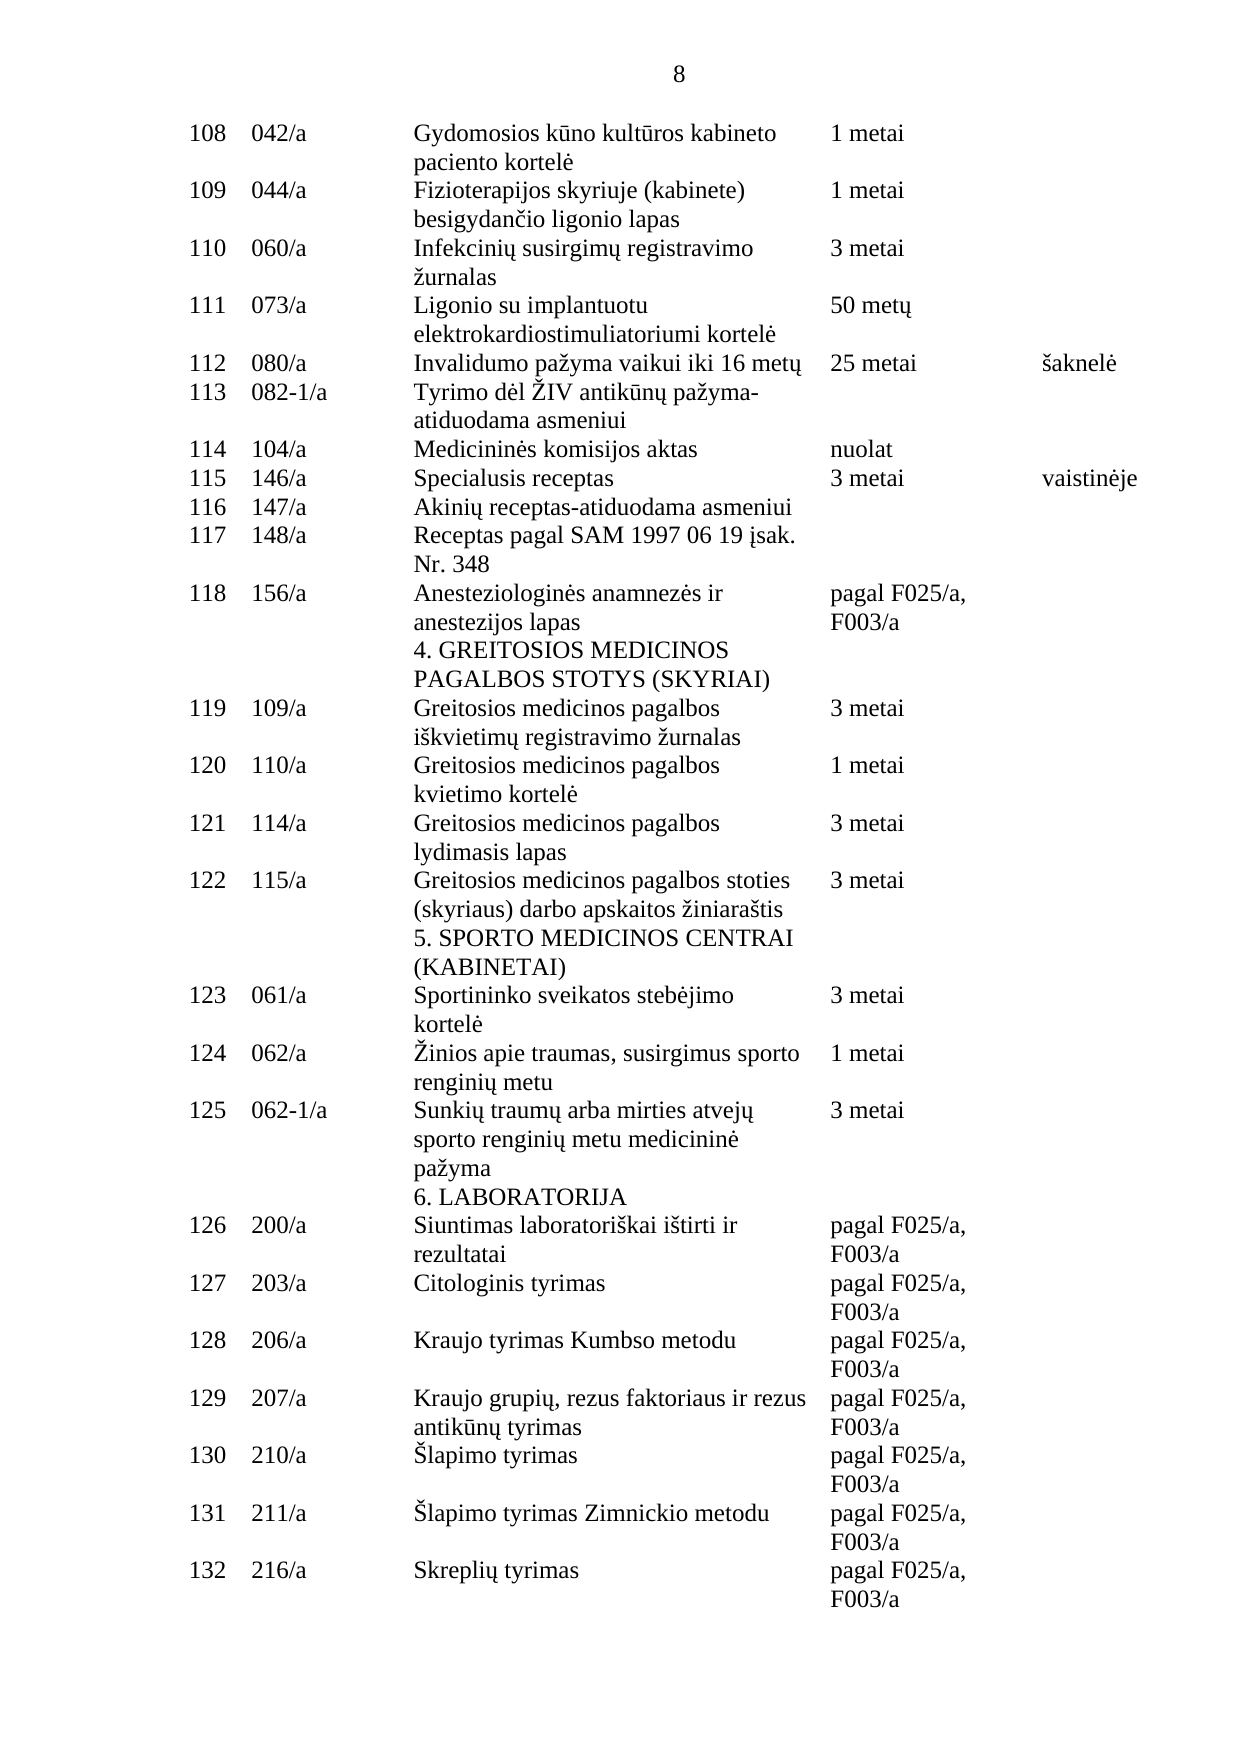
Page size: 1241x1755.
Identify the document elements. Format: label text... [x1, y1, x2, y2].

table_cell [1176, 808, 1181, 866]
table_cell 1 metai [819, 176, 1044, 233]
table_cell Kraujo tyrimas Kumbso metodu [402, 1326, 819, 1383]
table_cell pagal F025/a, F003/a [819, 1268, 1040, 1326]
table_cell Infekcinių susirgimų registravimo žurnalas [402, 233, 819, 291]
table_cell 061/a [240, 981, 402, 1038]
table_cell pagal F025/a, F003/a [819, 1211, 1040, 1268]
table_cell [177, 1182, 240, 1211]
table_cell [1176, 348, 1181, 377]
table_cell 147/a [240, 492, 402, 521]
table_cell 200/a [240, 1211, 402, 1268]
table_cell 216/a [240, 1556, 402, 1613]
table_cell 50 metų [819, 291, 1031, 348]
table_cell 062/a [240, 1038, 402, 1096]
table_cell [1031, 233, 1176, 291]
table_cell 3 metai [819, 233, 1031, 291]
table_cell [1176, 866, 1181, 923]
table_cell 146/a [240, 463, 402, 492]
table_cell Greitosios medicinos pagalbos lydimasis lapas [402, 808, 819, 866]
table_cell 062-1/a [240, 1096, 402, 1182]
table_cell 111 [177, 291, 240, 348]
table_cell [1031, 578, 1176, 636]
table_cell [1031, 434, 1176, 463]
table_cell [240, 1182, 402, 1211]
table_cell 1 metai [819, 1038, 1040, 1096]
table_cell 129 [177, 1383, 240, 1441]
table_cell [1176, 578, 1181, 636]
table_cell 082-1/a [240, 377, 402, 434]
table_cell Citologinis tyrimas [402, 1268, 819, 1326]
table_cell Skreplių tyrimas [402, 1556, 819, 1613]
table_cell 112 [177, 348, 240, 377]
table_cell Siuntimas laboratoriškai ištirti ir rezultatai [402, 1211, 819, 1268]
table_cell Fizioterapijos skyriuje (kabinete) besigydančio ligonio lapas [402, 176, 819, 233]
table_cell Šlapimo tyrimas [402, 1441, 819, 1498]
table_cell 6. LABORATORIJA [402, 1182, 819, 1211]
table_cell [1176, 291, 1181, 348]
table_cell [819, 1182, 1040, 1211]
table_cell 073/a [240, 291, 402, 348]
table_cell 206/a [240, 1326, 402, 1383]
table_cell Greitosios medicinos pagalbos kvietimo kortelė [402, 751, 819, 808]
table_cell 117 [177, 521, 240, 578]
table_cell 210/a [240, 1441, 402, 1498]
table_cell Akinių receptas-atiduodama asmeniui [402, 492, 819, 521]
table_cell [1031, 636, 1176, 693]
table_cell 104/a [240, 434, 402, 463]
table_cell [177, 636, 240, 693]
table_cell 115/a [240, 866, 402, 923]
table_cell 3 metai [819, 463, 1031, 492]
table_cell [1176, 463, 1181, 492]
table_cell [1031, 377, 1176, 434]
table_cell 128 [177, 1326, 240, 1383]
table_cell [1040, 1498, 1181, 1556]
table_cell 126 [177, 1211, 240, 1268]
table_cell 211/a [240, 1498, 402, 1556]
table_cell Anesteziologinės anamnezės ir anestezijos lapas [402, 578, 819, 636]
table_cell [1040, 1383, 1181, 1441]
table_cell 118 [177, 578, 240, 636]
table_cell 3 metai [819, 808, 1031, 866]
table_cell [1040, 1326, 1181, 1383]
table_cell pagal F025/a, F003/a [819, 1326, 1040, 1383]
table_cell [1031, 291, 1176, 348]
table_cell 4. GREITOSIOS MEDICINOS PAGALBOS STOTYS (SKYRIAI) [402, 636, 819, 693]
table_cell [1031, 492, 1176, 521]
table_cell [1040, 1556, 1181, 1613]
table_cell Medicininės komisijos aktas [402, 434, 819, 463]
table_cell 110 [177, 233, 240, 291]
table_cell [1040, 1211, 1181, 1268]
table_cell 156/a [240, 578, 402, 636]
table_cell 116 [177, 492, 240, 521]
table_cell 203/a [240, 1268, 402, 1326]
table_cell 113 [177, 377, 240, 434]
table_cell Tyrimo dėl ŽIV antikūnų pažyma-atiduodama asmeniui [402, 377, 819, 434]
table_cell 132 [177, 1556, 240, 1613]
table_cell Žinios apie traumas, susirgimus sporto renginių metu [402, 1038, 819, 1096]
table_cell [1040, 923, 1181, 981]
table_cell [1176, 377, 1181, 434]
table_cell [240, 636, 402, 693]
table_cell [1044, 118, 1181, 176]
table_cell 114 [177, 434, 240, 463]
table_cell pagal F025/a, F003/a [819, 1498, 1040, 1556]
table_cell 127 [177, 1268, 240, 1326]
table_cell 109/a [240, 693, 402, 751]
table_cell Sportininko sveikatos stebėjimo kortelė [402, 981, 819, 1038]
table_cell [1044, 176, 1181, 233]
table_cell Receptas pagal SAM 1997 06 19 įsak. Nr. 348 [402, 521, 819, 578]
table_cell pagal F025/a, F003/a [819, 1556, 1040, 1613]
table_cell [1031, 751, 1176, 808]
table_cell [240, 923, 402, 981]
table_cell 042/a [240, 118, 402, 176]
table_cell [1176, 521, 1181, 578]
table_cell [1040, 1441, 1181, 1498]
table_cell [1031, 521, 1176, 578]
table_cell 3 metai [819, 693, 1031, 751]
table_cell 3 metai [819, 1096, 1040, 1182]
table_cell 131 [177, 1498, 240, 1556]
table_cell Gydomosios kūno kultūros kabineto paciento kortelė [402, 118, 819, 176]
table_cell Greitosios medicinos pagalbos stoties (skyriaus) darbo apskaitos žiniaraštis [402, 866, 819, 923]
table_cell [819, 636, 1031, 693]
table_cell 123 [177, 981, 240, 1038]
table_cell 114/a [240, 808, 402, 866]
table_cell [819, 521, 1031, 578]
table_cell Specialusis receptas [402, 463, 819, 492]
table_cell 080/a [240, 348, 402, 377]
table_cell [1031, 866, 1176, 923]
table_cell [1040, 1038, 1181, 1096]
table_cell 5. SPORTO MEDICINOS CENTRAI (KABINETAI) [402, 923, 819, 981]
table_cell 207/a [240, 1383, 402, 1441]
table_cell 148/a [240, 521, 402, 578]
table_cell 119 [177, 693, 240, 751]
table_cell [1176, 693, 1181, 751]
table_cell [819, 923, 1040, 981]
table_cell Šlapimo tyrimas Zimnickio metodu [402, 1498, 819, 1556]
table_cell 110/a [240, 751, 402, 808]
table_cell Sunkių traumų arba mirties atvejų sporto renginių metu medicininė pažyma [402, 1096, 819, 1182]
table_cell [177, 923, 240, 981]
table_cell šaknelė [1031, 348, 1176, 377]
table_cell Invalidumo pažyma vaikui iki 16 metų [402, 348, 819, 377]
table_cell pagal F025/a, F003/a [819, 578, 1031, 636]
table_cell [1176, 751, 1181, 808]
table_cell 109 [177, 176, 240, 233]
table_cell Kraujo grupių, rezus faktoriaus ir rezus antikūnų tyrimas [402, 1383, 819, 1441]
table_cell 3 metai [819, 981, 1040, 1038]
table_cell [1176, 492, 1181, 521]
table_cell [1040, 1182, 1181, 1211]
table_cell vaistinėje [1031, 463, 1176, 492]
table_cell Ligonio su implantuotu elektrokardiostimuliatoriumi kortelė [402, 291, 819, 348]
table_cell 108 [177, 118, 240, 176]
table_cell 3 metai [819, 866, 1031, 923]
table_cell 130 [177, 1441, 240, 1498]
table_cell [1176, 636, 1181, 693]
table_cell 1 metai [819, 751, 1031, 808]
table_cell nuolat [819, 434, 1031, 463]
table_cell 044/a [240, 176, 402, 233]
table_cell 25 metai [819, 348, 1031, 377]
table_cell Greitosios medicinos pagalbos iškvietimų registravimo žurnalas [402, 693, 819, 751]
table_cell pagal F025/a, F003/a [819, 1383, 1040, 1441]
table_cell [1040, 1096, 1181, 1182]
table_cell 122 [177, 866, 240, 923]
table_cell pagal F025/a, F003/a [819, 1441, 1040, 1498]
table_cell 120 [177, 751, 240, 808]
table_cell [819, 492, 1031, 521]
table_cell 121 [177, 808, 240, 866]
table_cell [819, 377, 1031, 434]
table_cell [1040, 981, 1181, 1038]
table_cell [1031, 693, 1176, 751]
table_cell [1176, 434, 1181, 463]
table_cell [1031, 808, 1176, 866]
table_cell 1 metai [819, 118, 1044, 176]
table_cell 060/a [240, 233, 402, 291]
table_cell 125 [177, 1096, 240, 1182]
table_cell 124 [177, 1038, 240, 1096]
table_cell 115 [177, 463, 240, 492]
table_cell [1176, 233, 1181, 291]
table_cell [1040, 1268, 1181, 1326]
